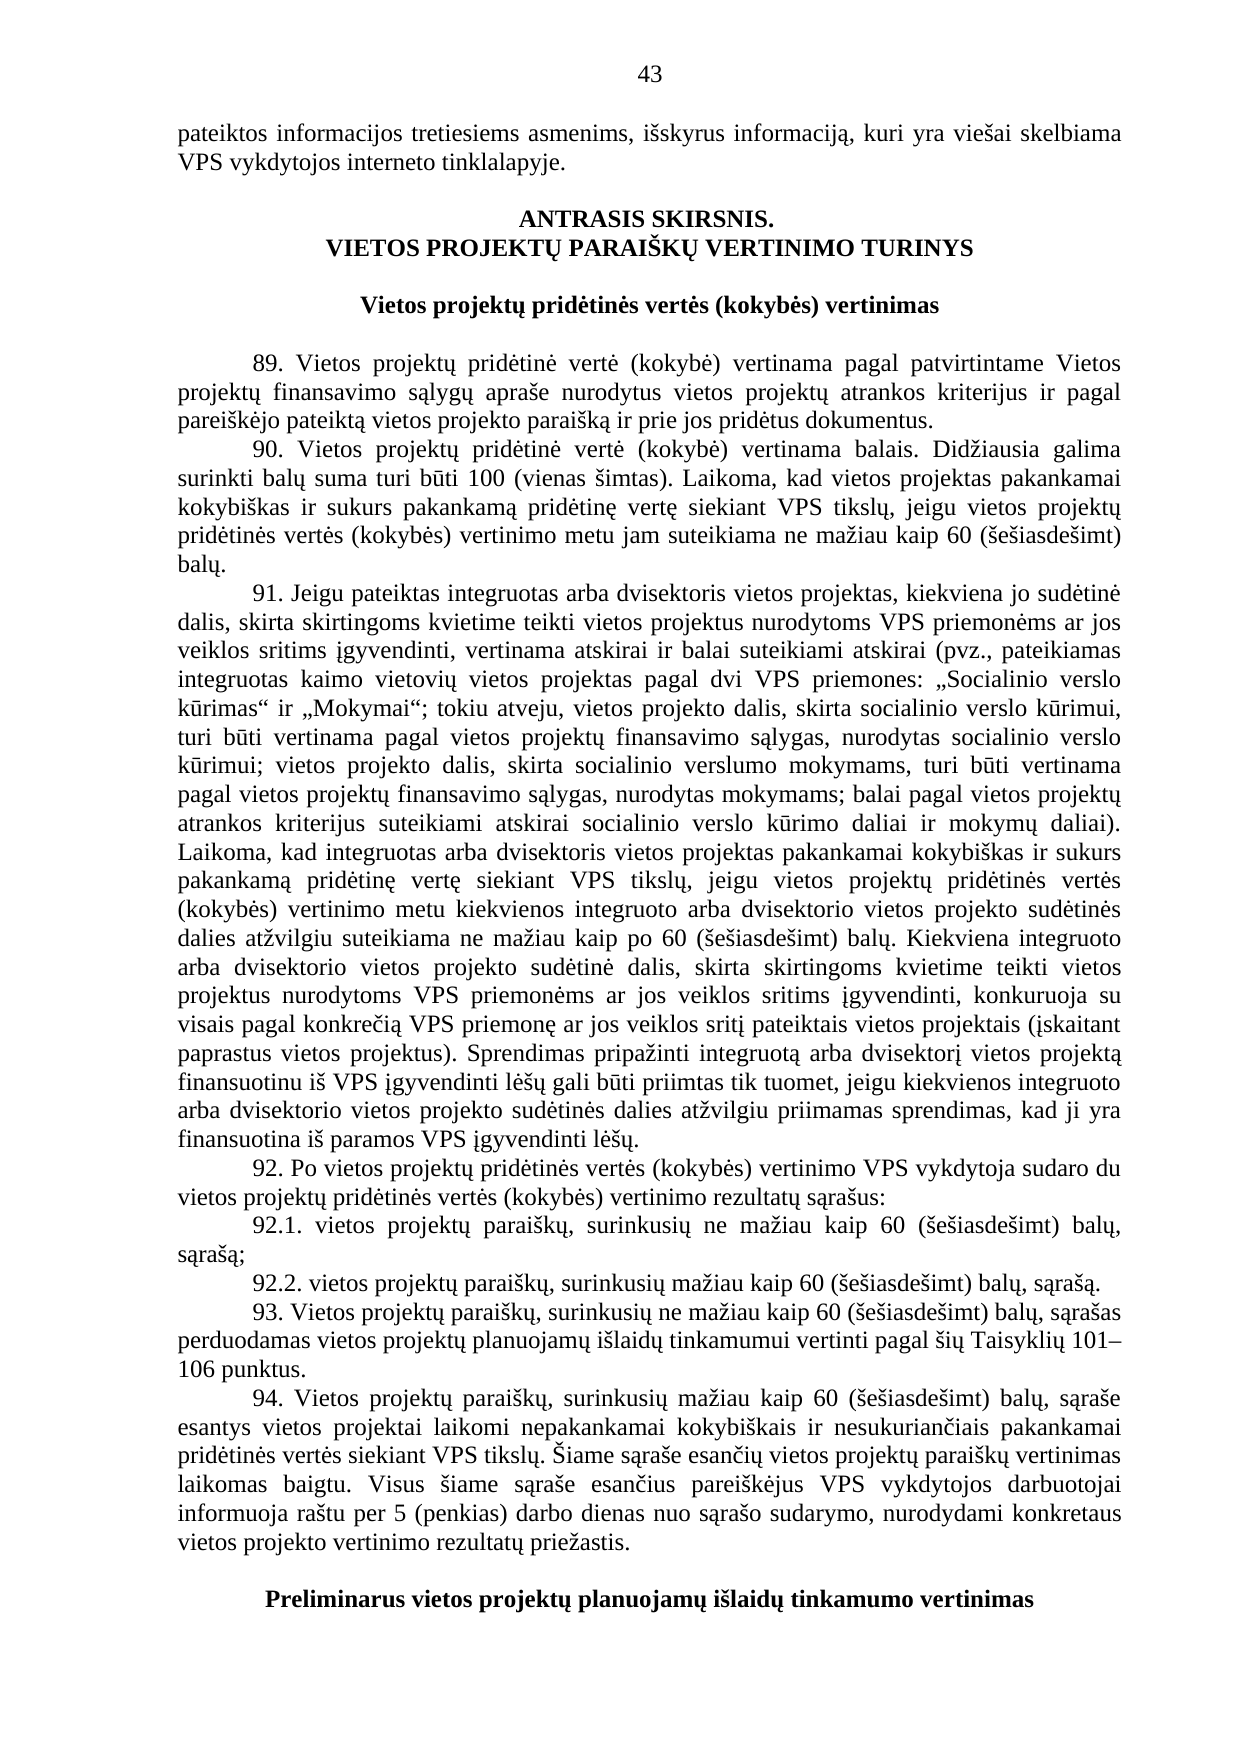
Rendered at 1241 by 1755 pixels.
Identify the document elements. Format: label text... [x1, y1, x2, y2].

text 92.2. vietos projektų paraiškų, surinkusių mažiau kaip 60 (šešiasdešimt) balų, sąrašą. [177, 1268, 1122, 1297]
text 94. Vietos projektų paraiškų, surinkusių mažiau kaip 60 (šešiasdešimt) balų, sąraše esantys vietos projektai laikomi nepakankamai kokybiškais ir nesukuriančiais pakankamai pridėtinės vertės siekiant VPS tikslų. Šiame sąraše esančių vietos projektų paraiškų vertinimas laikomas baigtu. Visus šiame sąraše esančius pareiškėjus VPS vykdytojos darbuotojai informuoja raštu per 5 (penkias) darbo dienas nuo sąrašo sudarymo, nurodydami konkretaus vietos projekto vertinimo rezultatų priežastis. [177, 1383, 1122, 1556]
text 92. Po vietos projektų pridėtinės vertės (kokybės) vertinimo VPS vykdytoja sudaro du vietos projektų pridėtinės vertės (kokybės) vertinimo rezultatų sąrašus: [177, 1153, 1122, 1211]
text 92.1. vietos projektų paraiškų, surinkusių ne mažiau kaip 60 (šešiasdešimt) balų, sąrašą; [177, 1211, 1122, 1268]
text Vietos projektų pridėtinės vertės (kokybės) vertinimas [177, 291, 1122, 319]
text 91. Jeigu pateiktas integruotas arba dvisektoris vietos projektas, kiekviena jo sudėtinė dalis, skirta skirtingoms kvietime teikti vietos projektus nurodytoms VPS priemonėms ar jos veiklos sritims įgyvendinti, vertinama atskirai ir balai suteikiami atskirai (pvz., pateikiamas integruotas kaimo vietovių vietos projektas pagal dvi VPS priemones: „Socialinio verslo kūrimas“ ir „Mokymai“; tokiu atveju, vietos projekto dalis, skirta socialinio verslo kūrimui, turi būti vertinama pagal vietos projektų finansavimo sąlygas, nurodytas socialinio verslo kūrimui; vietos projekto dalis, skirta socialinio verslumo mokymams, turi būti vertinama pagal vietos projektų finansavimo sąlygas, nurodytas mokymams; balai pagal vietos projektų atrankos kriterijus suteikiami atskirai socialinio verslo kūrimo daliai ir mokymų daliai). Laikoma, kad integruotas arba dvisektoris vietos projektas pakankamai kokybiškas ir sukurs pakankamą pridėtinę vertę siekiant VPS tikslų, jeigu vietos projektų pridėtinės vertės (kokybės) vertinimo metu kiekvienos integruoto arba dvisektorio vietos projekto sudėtinės dalies atžvilgiu suteikiama ne mažiau kaip po 60 (šešiasdešimt) balų. Kiekviena integruoto arba dvisektorio vietos projekto sudėtinė dalis, skirta skirtingoms kvietime teikti vietos projektus nurodytoms VPS priemonėms ar jos veiklos sritims įgyvendinti, konkuruoja su visais pagal konkrečią VPS priemonę ar jos veiklos sritį pateiktais vietos projektais (įskaitant paprastus vietos projektus). Sprendimas pripažinti integruotą arba dvisektorį vietos projektą finansuotinu iš VPS įgyvendinti lėšų gali būti priimtas tik tuomet, jeigu kiekvienos integruoto arba dvisektorio vietos projekto sudėtinės dalies atžvilgiu priimamas sprendimas, kad ji yra finansuotina iš paramos VPS įgyvendinti lėšų. [177, 578, 1122, 1153]
text 93. Vietos projektų paraiškų, surinkusių ne mažiau kaip 60 (šešiasdešimt) balų, sąrašas perduodamas vietos projektų planuojamų išlaidų tinkamumui vertinti pagal šių Taisyklių 101–106 punktus. [177, 1297, 1122, 1383]
text pateiktos informacijos tretiesiems asmenims, išskyrus informaciją, kuri yra viešai skelbiama VPS vykdytojos interneto tinklalapyje. [177, 118, 1122, 176]
text ANTRASIS SKIRSNIS. [177, 204, 1122, 233]
text 89. Vietos projektų pridėtinė vertė (kokybė) vertinama pagal patvirtintame Vietos projektų finansavimo sąlygų apraše nurodytus vietos projektų atrankos kriterijus ir pagal pareiškėjo pateiktą vietos projekto paraišką ir prie jos pridėtus dokumentus. [177, 348, 1122, 434]
text 90. Vietos projektų pridėtinė vertė (kokybė) vertinama balais. Didžiausia galima surinkti balų suma turi būti 100 (vienas šimtas). Laikoma, kad vietos projektas pakankamai kokybiškas ir sukurs pakankamą pridėtinę vertę siekiant VPS tikslų, jeigu vietos projektų pridėtinės vertės (kokybės) vertinimo metu jam suteikiama ne mažiau kaip 60 (šešiasdešimt) balų. [177, 434, 1122, 578]
text VIETOS PROJEKTŲ PARAIŠKŲ VERTINIMO TURINYS [177, 233, 1122, 262]
text Preliminarus vietos projektų planuojamų išlaidų tinkamumo vertinimas [177, 1584, 1122, 1613]
